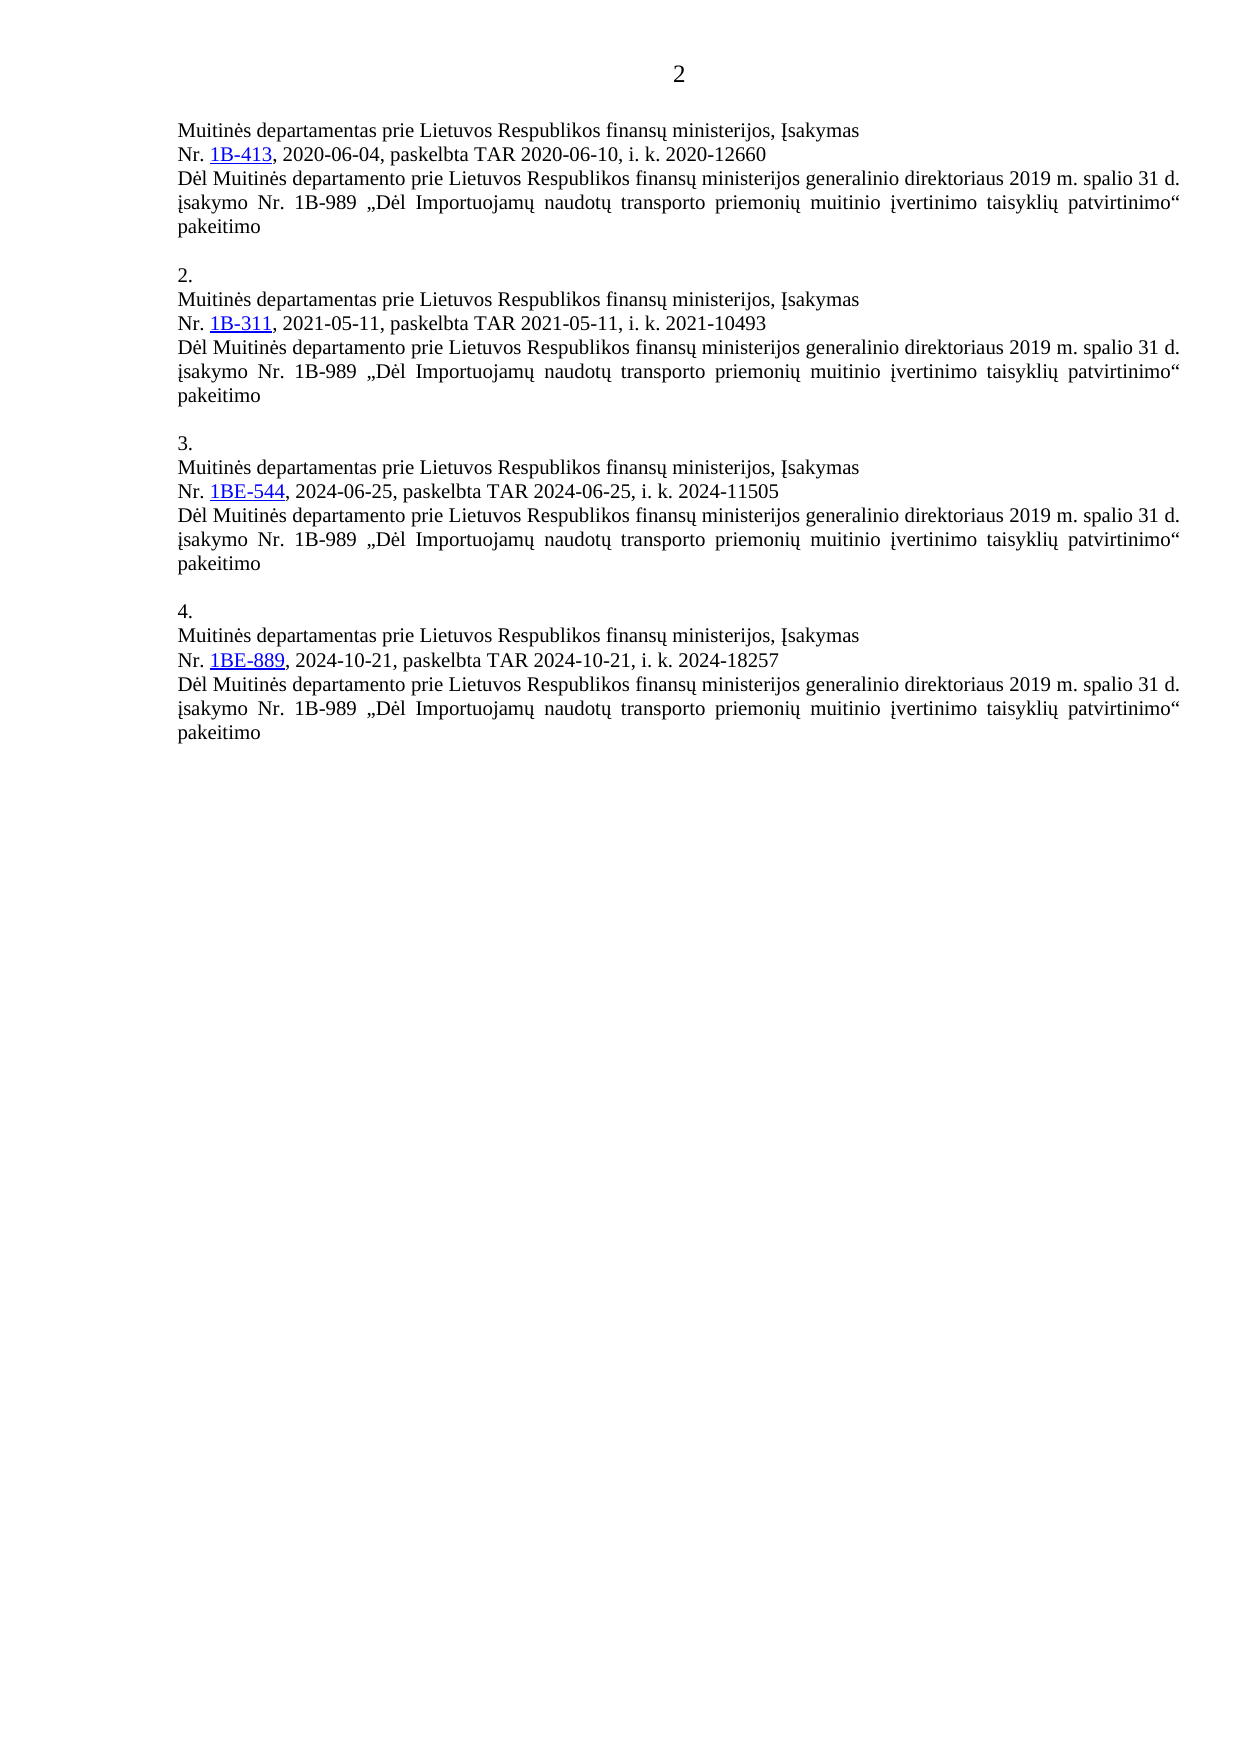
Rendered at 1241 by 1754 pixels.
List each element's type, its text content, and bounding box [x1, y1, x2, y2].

text Nr. 1BE-889, 2024-10-21, paskelbta TAR 2024-10-21, i. k. 2024-18257 [177, 647, 1181, 672]
text Muitinės departamentas prie Lietuvos Respublikos finansų ministerijos, Įsakymas [177, 455, 1181, 479]
text Dėl Muitinės departamento prie Lietuvos Respublikos finansų ministerijos generalinio direktoriaus 2019 m. spalio 31 d. įsakymo Nr. 1B-989 „Dėl Importuojamų naudotų transporto priemonių muitinio įvertinimo taisyklių patvirtinimo“ pakeitimo [177, 672, 1181, 744]
text 3. [177, 431, 1181, 455]
text 4. [177, 599, 1181, 623]
text Muitinės departamentas prie Lietuvos Respublikos finansų ministerijos, Įsakymas [177, 287, 1181, 311]
text Nr. 1BE-544, 2024-06-25, paskelbta TAR 2024-06-25, i. k. 2024-11505 [177, 479, 1181, 503]
text Nr. 1B-311, 2021-05-11, paskelbta TAR 2021-05-11, i. k. 2021-10493 [177, 311, 1181, 335]
text 2. [177, 262, 1181, 287]
text Dėl Muitinės departamento prie Lietuvos Respublikos finansų ministerijos generalinio direktoriaus 2019 m. spalio 31 d. įsakymo Nr. 1B-989 „Dėl Importuojamų naudotų transporto priemonių muitinio įvertinimo taisyklių patvirtinimo“ pakeitimo [177, 166, 1181, 238]
text Muitinės departamentas prie Lietuvos Respublikos finansų ministerijos, Įsakymas [177, 623, 1181, 647]
text Dėl Muitinės departamento prie Lietuvos Respublikos finansų ministerijos generalinio direktoriaus 2019 m. spalio 31 d. įsakymo Nr. 1B-989 „Dėl Importuojamų naudotų transporto priemonių muitinio įvertinimo taisyklių patvirtinimo“ pakeitimo [177, 335, 1181, 407]
text Dėl Muitinės departamento prie Lietuvos Respublikos finansų ministerijos generalinio direktoriaus 2019 m. spalio 31 d. įsakymo Nr. 1B-989 „Dėl Importuojamų naudotų transporto priemonių muitinio įvertinimo taisyklių patvirtinimo“ pakeitimo [177, 503, 1181, 575]
text Nr. 1B-413, 2020-06-04, paskelbta TAR 2020-06-10, i. k. 2020-12660 [177, 142, 1181, 166]
text Muitinės departamentas prie Lietuvos Respublikos finansų ministerijos, Įsakymas [177, 118, 1181, 142]
